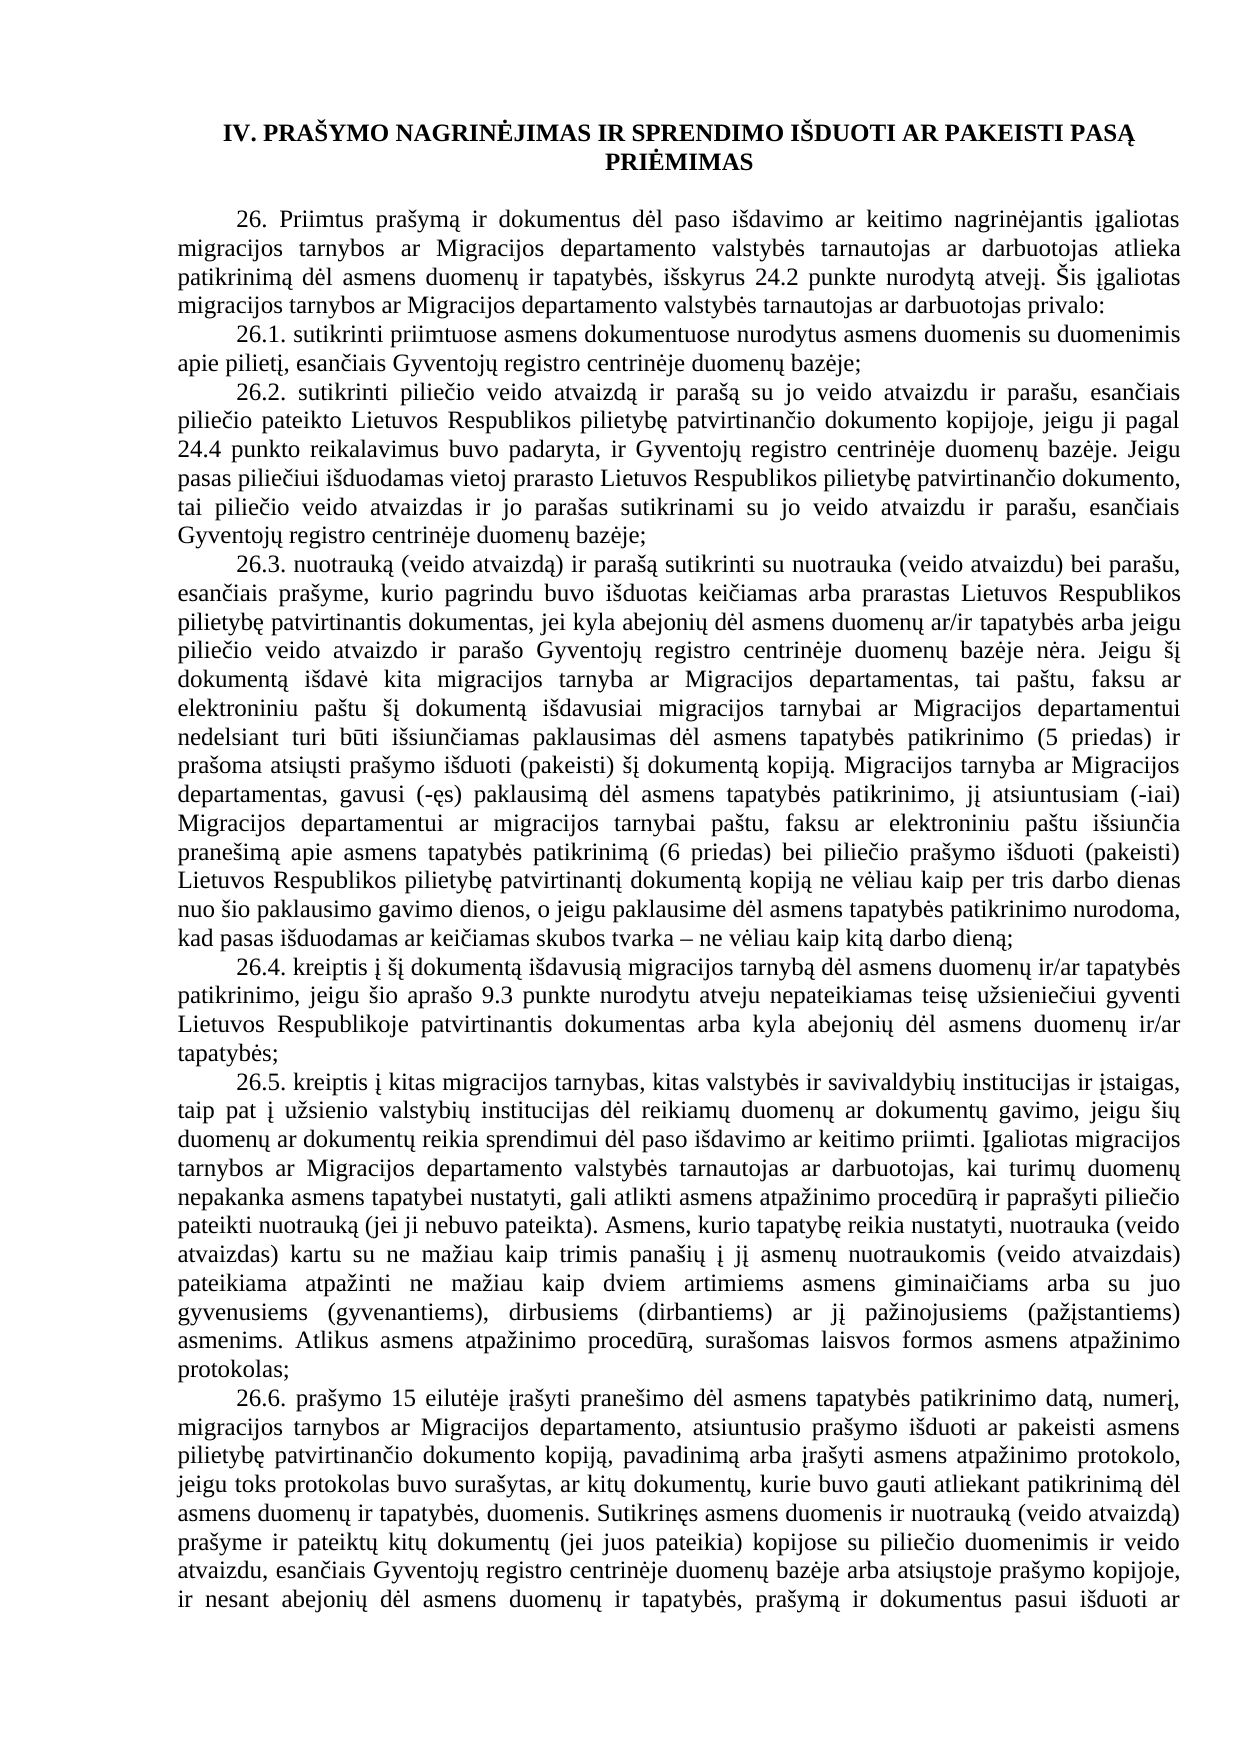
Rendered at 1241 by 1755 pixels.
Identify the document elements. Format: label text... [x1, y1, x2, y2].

text 26.2. sutikrinti piliečio veido atvaizdą ir parašą su jo veido atvaizdu ir parašu, esančiais piliečio pateikto Lietuvos Respublikos pilietybę patvirtinančio dokumento kopijoje, jeigu ji pagal 24.4 punkto reikalavimus buvo padaryta, ir Gyventojų registro centrinėje duomenų bazėje. Jeigu pasas piliečiui išduodamas vietoj prarasto Lietuvos Respublikos pilietybę patvirtinančio dokumento, tai piliečio veido atvaizdas ir jo parašas sutikrinami su jo veido atvaizdu ir parašu, esančiais Gyventojų registro centrinėje duomenų bazėje; [177, 377, 1181, 549]
text IV. PRAŠYMO NAGRINĖJIMAS IR SPRENDIMO IŠDUOTI AR PAKEISTI PASĄ PRIĖMIMAS [177, 118, 1181, 176]
text 26.4. kreiptis į šį dokumentą išdavusią migracijos tarnybą dėl asmens duomenų ir/ar tapatybės patikrinimo, jeigu šio aprašo 9.3 punkte nurodytu atveju nepateikiamas teisę užsieniečiui gyventi Lietuvos Respublikoje patvirtinantis dokumentas arba kyla abejonių dėl asmens duomenų ir/ar tapatybės; [177, 952, 1181, 1067]
text 26.6. prašymo 15 eilutėje įrašyti pranešimo dėl asmens tapatybės patikrinimo datą, numerį, migracijos tarnybos ar Migracijos departamento, atsiuntusio prašymo išduoti ar pakeisti asmens pilietybę patvirtinančio dokumento kopiją, pavadinimą arba įrašyti asmens atpažinimo protokolo, jeigu toks protokolas buvo surašytas, ar kitų dokumentų, kurie buvo gauti atliekant patikrinimą dėl asmens duomenų ir tapatybės, duomenis. Sutikrinęs asmens duomenis ir nuotrauką (veido atvaizdą) prašyme ir pateiktų kitų dokumentų (jei juos pateikia) kopijose su piliečio duomenimis ir veido atvaizdu, esančiais Gyventojų registro centrinėje duomenų bazėje arba atsiųstoje prašymo kopijoje, ir nesant abejonių dėl asmens duomenų ir tapatybės, prašymą ir dokumentus pasui išduoti ar [177, 1383, 1181, 1613]
text 26.3. nuotrauką (veido atvaizdą) ir parašą sutikrinti su nuotrauka (veido atvaizdu) bei parašu, esančiais prašyme, kurio pagrindu buvo išduotas keičiamas arba prarastas Lietuvos Respublikos pilietybę patvirtinantis dokumentas, jei kyla abejonių dėl asmens duomenų ar/ir tapatybės arba jeigu piliečio veido atvaizdo ir parašo Gyventojų registro centrinėje duomenų bazėje nėra. Jeigu šį dokumentą išdavė kita migracijos tarnyba ar Migracijos departamentas, tai paštu, faksu ar elektroniniu paštu šį dokumentą išdavusiai migracijos tarnybai ar Migracijos departamentui nedelsiant turi būti išsiunčiamas paklausimas dėl asmens tapatybės patikrinimo (5 priedas) ir prašoma atsiųsti prašymo išduoti (pakeisti) šį dokumentą kopiją. Migracijos tarnyba ar Migracijos departamentas, gavusi (-ęs) paklausimą dėl asmens tapatybės patikrinimo, jį atsiuntusiam (-iai) Migracijos departamentui ar migracijos tarnybai paštu, faksu ar elektroniniu paštu išsiunčia pranešimą apie asmens tapatybės patikrinimą (6 priedas) bei piliečio prašymo išduoti (pakeisti) Lietuvos Respublikos pilietybę patvirtinantį dokumentą kopiją ne vėliau kaip per tris darbo dienas nuo šio paklausimo gavimo dienos, o jeigu paklausime dėl asmens tapatybės patikrinimo nurodoma, kad pasas išduodamas ar keičiamas skubos tvarka – ne vėliau kaip kitą darbo dieną; [177, 549, 1181, 952]
text 26. Priimtus prašymą ir dokumentus dėl paso išdavimo ar keitimo nagrinėjantis įgaliotas migracijos tarnybos ar Migracijos departamento valstybės tarnautojas ar darbuotojas atlieka patikrinimą dėl asmens duomenų ir tapatybės, išskyrus 24.2 punkte nurodytą atvejį. Šis įgaliotas migracijos tarnybos ar Migracijos departamento valstybės tarnautojas ar darbuotojas privalo: [177, 204, 1181, 319]
text 26.5. kreiptis į kitas migracijos tarnybas, kitas valstybės ir savivaldybių institucijas ir įstaigas, taip pat į užsienio valstybių institucijas dėl reikiamų duomenų ar dokumentų gavimo, jeigu šių duomenų ar dokumentų reikia sprendimui dėl paso išdavimo ar keitimo priimti. Įgaliotas migracijos tarnybos ar Migracijos departamento valstybės tarnautojas ar darbuotojas, kai turimų duomenų nepakanka asmens tapatybei nustatyti, gali atlikti asmens atpažinimo procedūrą ir paprašyti piliečio pateikti nuotrauką (jei ji nebuvo pateikta). Asmens, kurio tapatybę reikia nustatyti, nuotrauka (veido atvaizdas) kartu su ne mažiau kaip trimis panašių į jį asmenų nuotraukomis (veido atvaizdais) pateikiama atpažinti ne mažiau kaip dviem artimiems asmens giminaičiams arba su juo gyvenusiems (gyvenantiems), dirbusiems (dirbantiems) ar jį pažinojusiems (pažįstantiems) asmenims. Atlikus asmens atpažinimo procedūrą, surašomas laisvos formos asmens atpažinimo protokolas; [177, 1067, 1181, 1383]
text 26.1. sutikrinti priimtuose asmens dokumentuose nurodytus asmens duomenis su duomenimis apie pilietį, esančiais Gyventojų registro centrinėje duomenų bazėje; [177, 319, 1181, 377]
